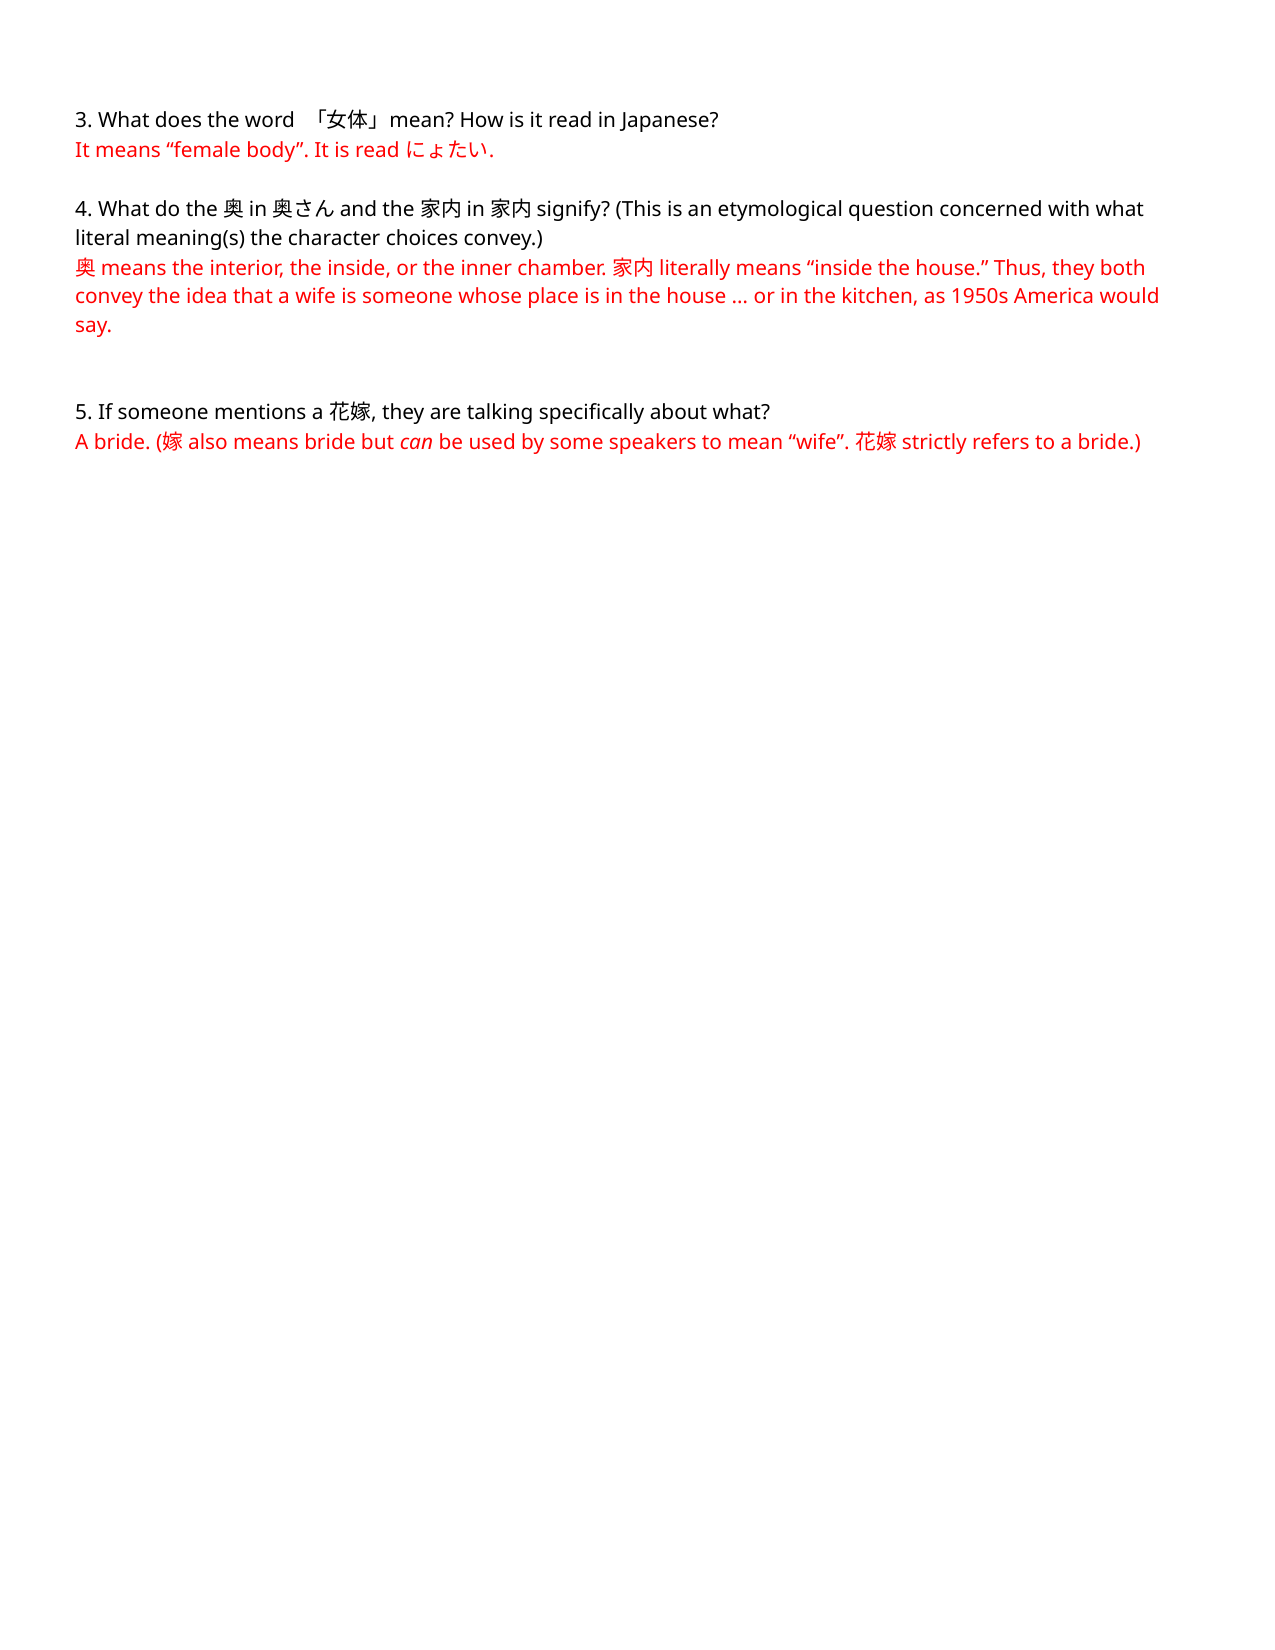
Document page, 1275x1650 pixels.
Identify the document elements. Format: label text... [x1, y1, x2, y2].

text 5. If someone mentions a 花嫁, they are talking specifically about what? [75, 395, 1200, 426]
text 4. What do the 奥 in 奥さん and the 家内 in 家内 signify? (This is an etymological question concerned with what literal meaning(s) the character choices convey.) [75, 192, 1200, 251]
text It means “female body”. It is read にょたい. [75, 134, 1200, 164]
text 奥 means the interior, the inside, or the inner chamber. 家内 literally means “inside the house.” Thus, they both convey the idea that a wife is someone whose place is in the house … or in the kitchen, as 1950s America would say. [75, 251, 1200, 338]
text A bride. (嫁 also means bride but can be used by some speakers to mean “wife”. 花嫁 strictly refers to a bride.) [75, 426, 1200, 456]
text 3. What does the word 「女体」mean? How is it read in Japanese? [75, 103, 1200, 134]
